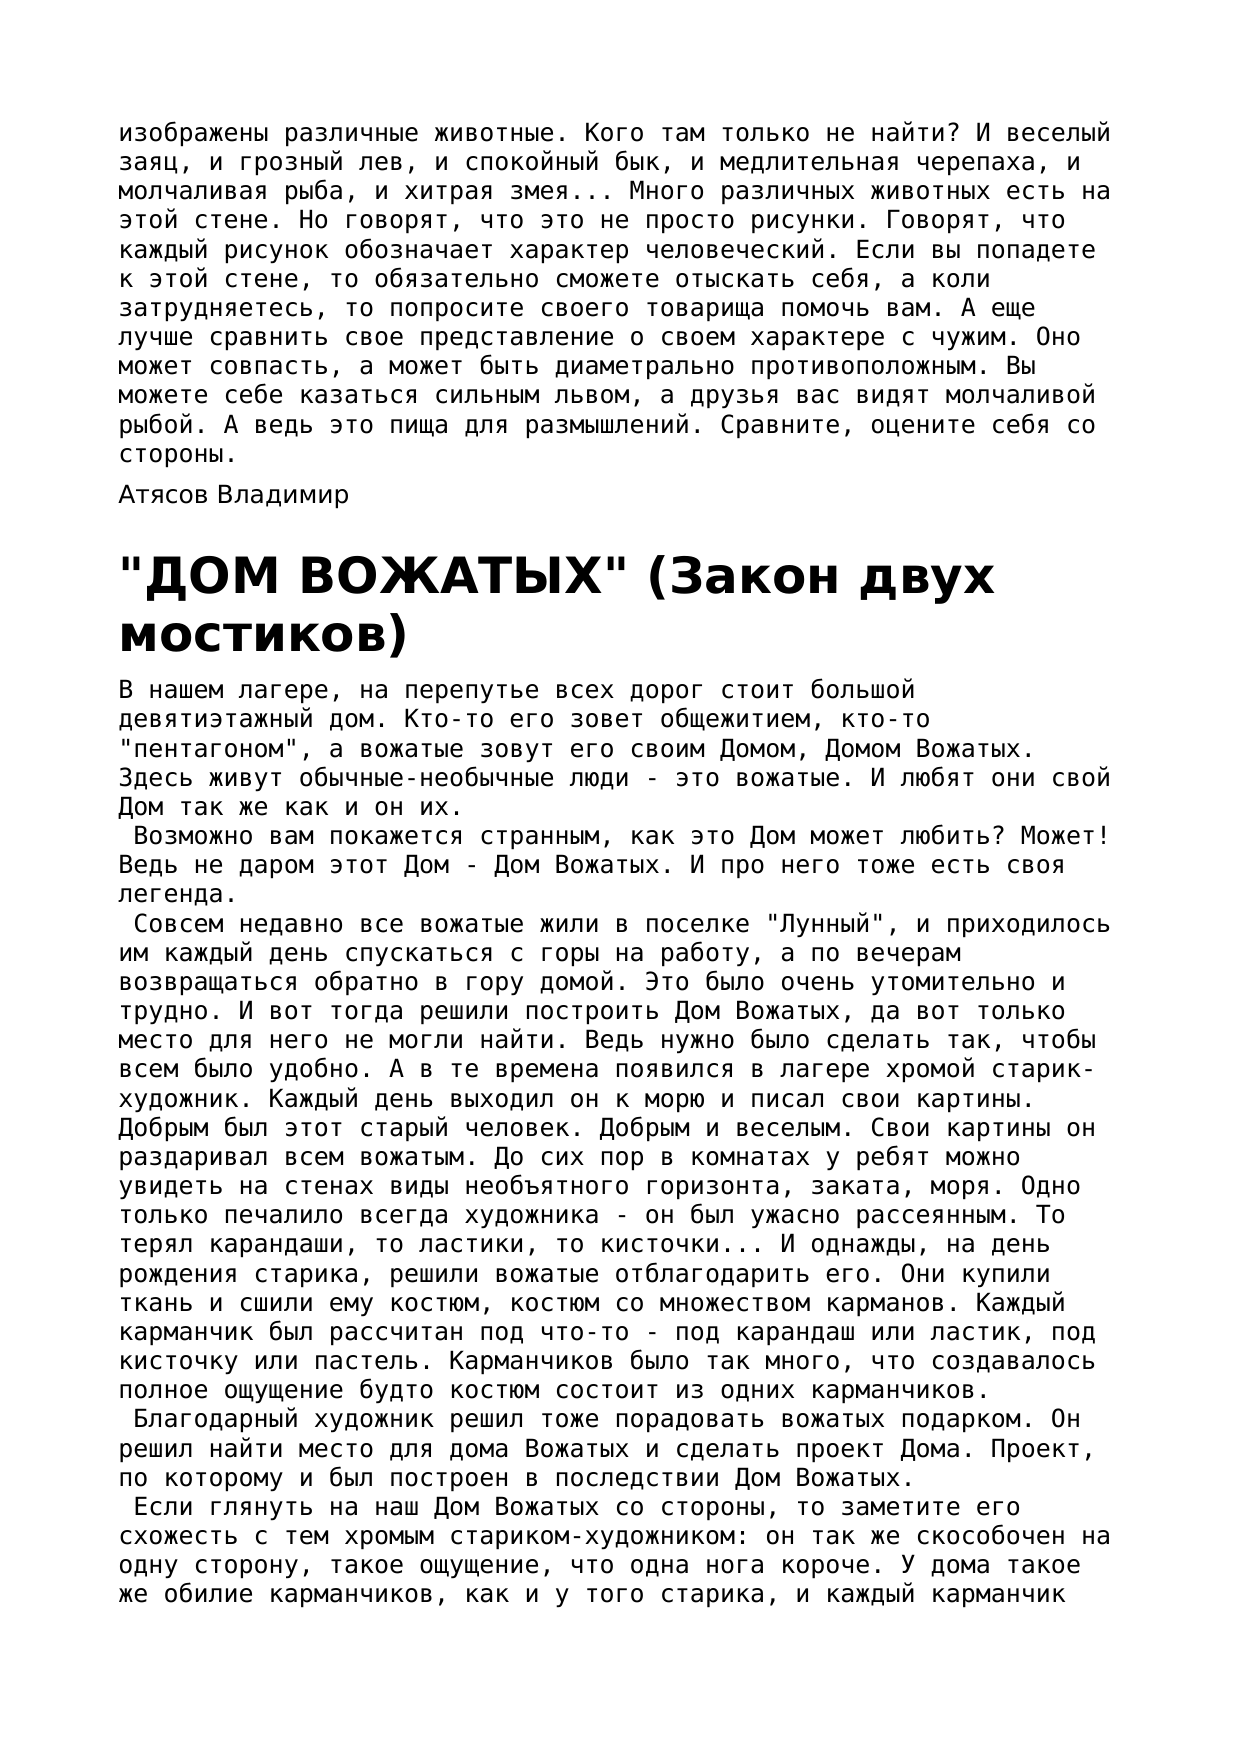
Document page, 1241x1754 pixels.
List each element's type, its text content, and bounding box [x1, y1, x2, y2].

text Атясов Владимир [118, 480, 1122, 509]
text изображены различные животные. Кого там только не найти? И веселый заяц, и грозный лев, и спокойный бык, и медлительная черепаха, и молчаливая рыба, и хитрая змея... Много различных животных есть на этой стене. Но говорят, что это не просто рисунки. Говорят, что каждый рисунок обозначает характер человеческий. Если вы попадете к этой стене, то обязательно сможете отыскать себя, а коли затрудняетесь, то попросите своего товарища помочь вам. А еще лучше сравнить свое представление о своем характере с чужим. Оно может совпасть, а может быть диаметрально противоположным. Вы можете себе казаться сильным львом, а друзья вас видят молчаливой рыбой. А ведь это пища для размышлений. Сравните, оцените себя со стороны. [118, 118, 1122, 468]
text В нашем лагере, на перепутье всех дорог стоит большой девятиэтажный дом. Кто-то его зовет общежитием, кто-то "пентагоном", а вожатые зовут его своим Домом, Домом Вожатых. Здесь живут обычные-необычные люди - это вожатые. И любят они свой Дом так же как и он их. Возможно вам покажется странным, как это Дом может любить? Может! Ведь не даром этот Дом - Дом Вожатых. И про него тоже есть своя легенда. Совсем недавно все вожатые жили в поселке "Лунный", и приходилось им каждый день спускаться с горы на работу, а по вечерам возвращаться обратно в гору домой. Это было очень утомительно и трудно. И вот тогда решили построить Дом Вожатых, да вот только место для него не могли найти. Ведь нужно было сделать так, чтобы всем было удобно. А в те времена появился в лагере хромой старик-художник. Каждый день выходил он к морю и писал свои картины. Добрым был этот старый человек. Добрым и веселым. Свои картины он раздаривал всем вожатым. До сих пор в комнатах у ребят можно увидеть на стенах виды необъятного горизонта, заката, моря. Одно только печалило всегда художника - он был ужасно рассеянным. То терял карандаши, то ластики, то кисточки... И однажды, на день рождения старика, решили вожатые отблагодарить его. Они купили ткань и сшили ему костюм, костюм со множеством карманов. Каждый карманчик был рассчитан под что-то - под карандаш или ластик, под кисточку или пастель. Карманчиков было так много, что создавалось полное ощущение будто костюм состоит из одних карманчиков. Благодарный художник решил тоже порадовать вожатых подарком. Он решил найти место для дома Вожатых и сделать проект Дома. Проект, по которому и был построен в последствии Дом Вожатых. Если глянуть на наш Дом Вожатых со стороны, то заметите его схожесть с тем хромым стариком-художником: он так же скособочен на одну сторону, такое ощущение, что одна нога короче. У дома такое же обилие карманчиков, как и у того старика, и каждый карманчик [118, 676, 1122, 1609]
subtitle "ДОМ ВОЖАТЫХ" (Закон двух мостиков) [118, 547, 1122, 663]
